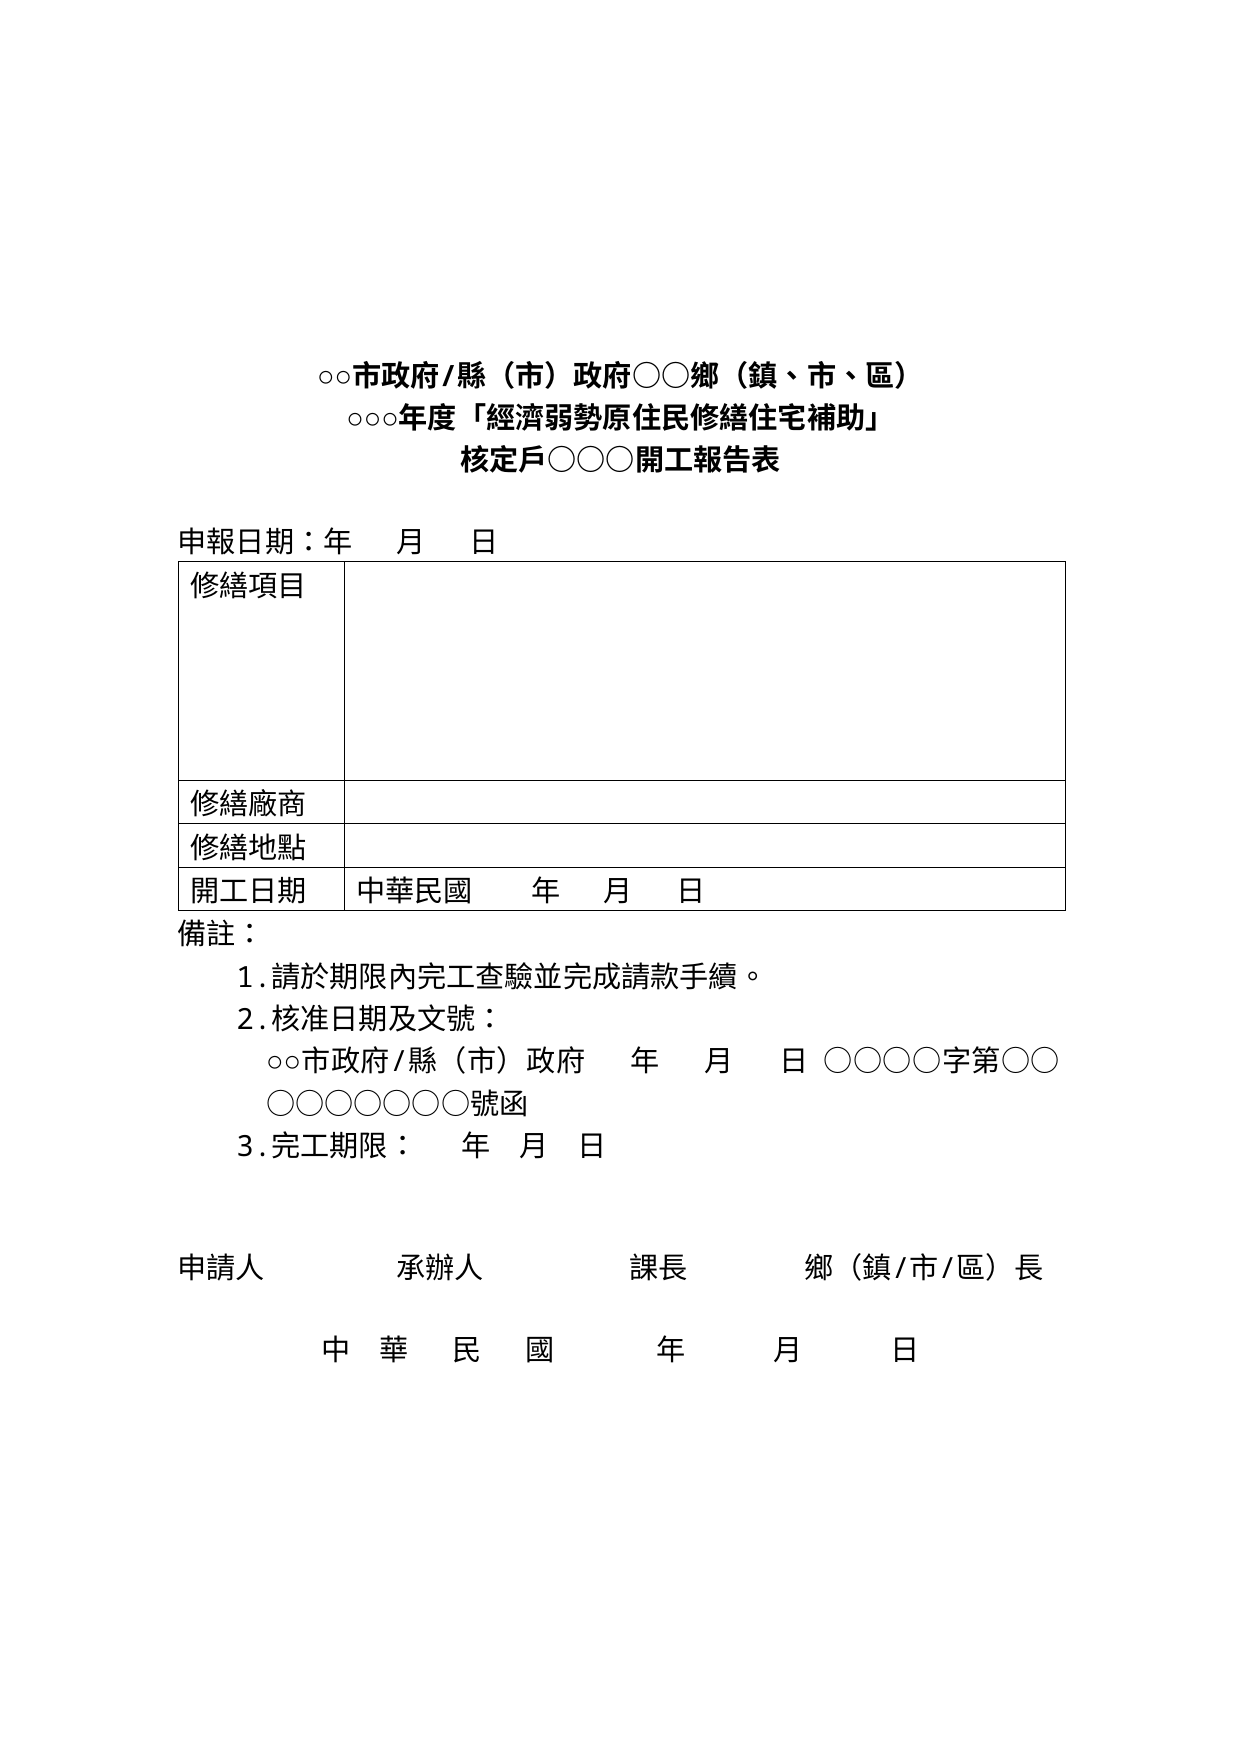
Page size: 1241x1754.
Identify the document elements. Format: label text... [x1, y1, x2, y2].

text 備註： [177, 911, 1063, 953]
text 中 華 民 國 年 月 日 [177, 1327, 1063, 1369]
text 核定戶○○○開工報告表 [177, 437, 1063, 479]
table_cell 中華民國 年 月 日 [345, 868, 1065, 910]
text 申請人 承辦人 課長 鄉（鎮/市/區）長 [177, 1244, 1063, 1287]
table_cell 開工日期 [179, 868, 344, 910]
text ○○○年度「經濟弱勢原住民修繕住宅補助」 [177, 394, 1063, 437]
text ○○市政府/縣（市）政府○○鄉（鎮、市、區） [177, 352, 1063, 394]
text ○○市政府/縣（市）政府 年 月 日 ○○○○字第○○○○○○○○○號函 [266, 1038, 1063, 1123]
text 申報日期：年 月 日 [177, 519, 1063, 561]
table_header [345, 562, 1065, 780]
table_cell [345, 824, 1065, 867]
table_cell 修繕地點 [179, 824, 344, 867]
table_cell [345, 781, 1065, 823]
text 3.完工期限： 年 月 日 [236, 1123, 1063, 1165]
table_header 修繕項目 [179, 562, 344, 780]
table_cell 修繕廠商 [179, 781, 344, 823]
text 1.請於期限內完工查驗並完成請款手續。 [236, 953, 1063, 996]
text 2.核准日期及文號： [236, 996, 1063, 1038]
